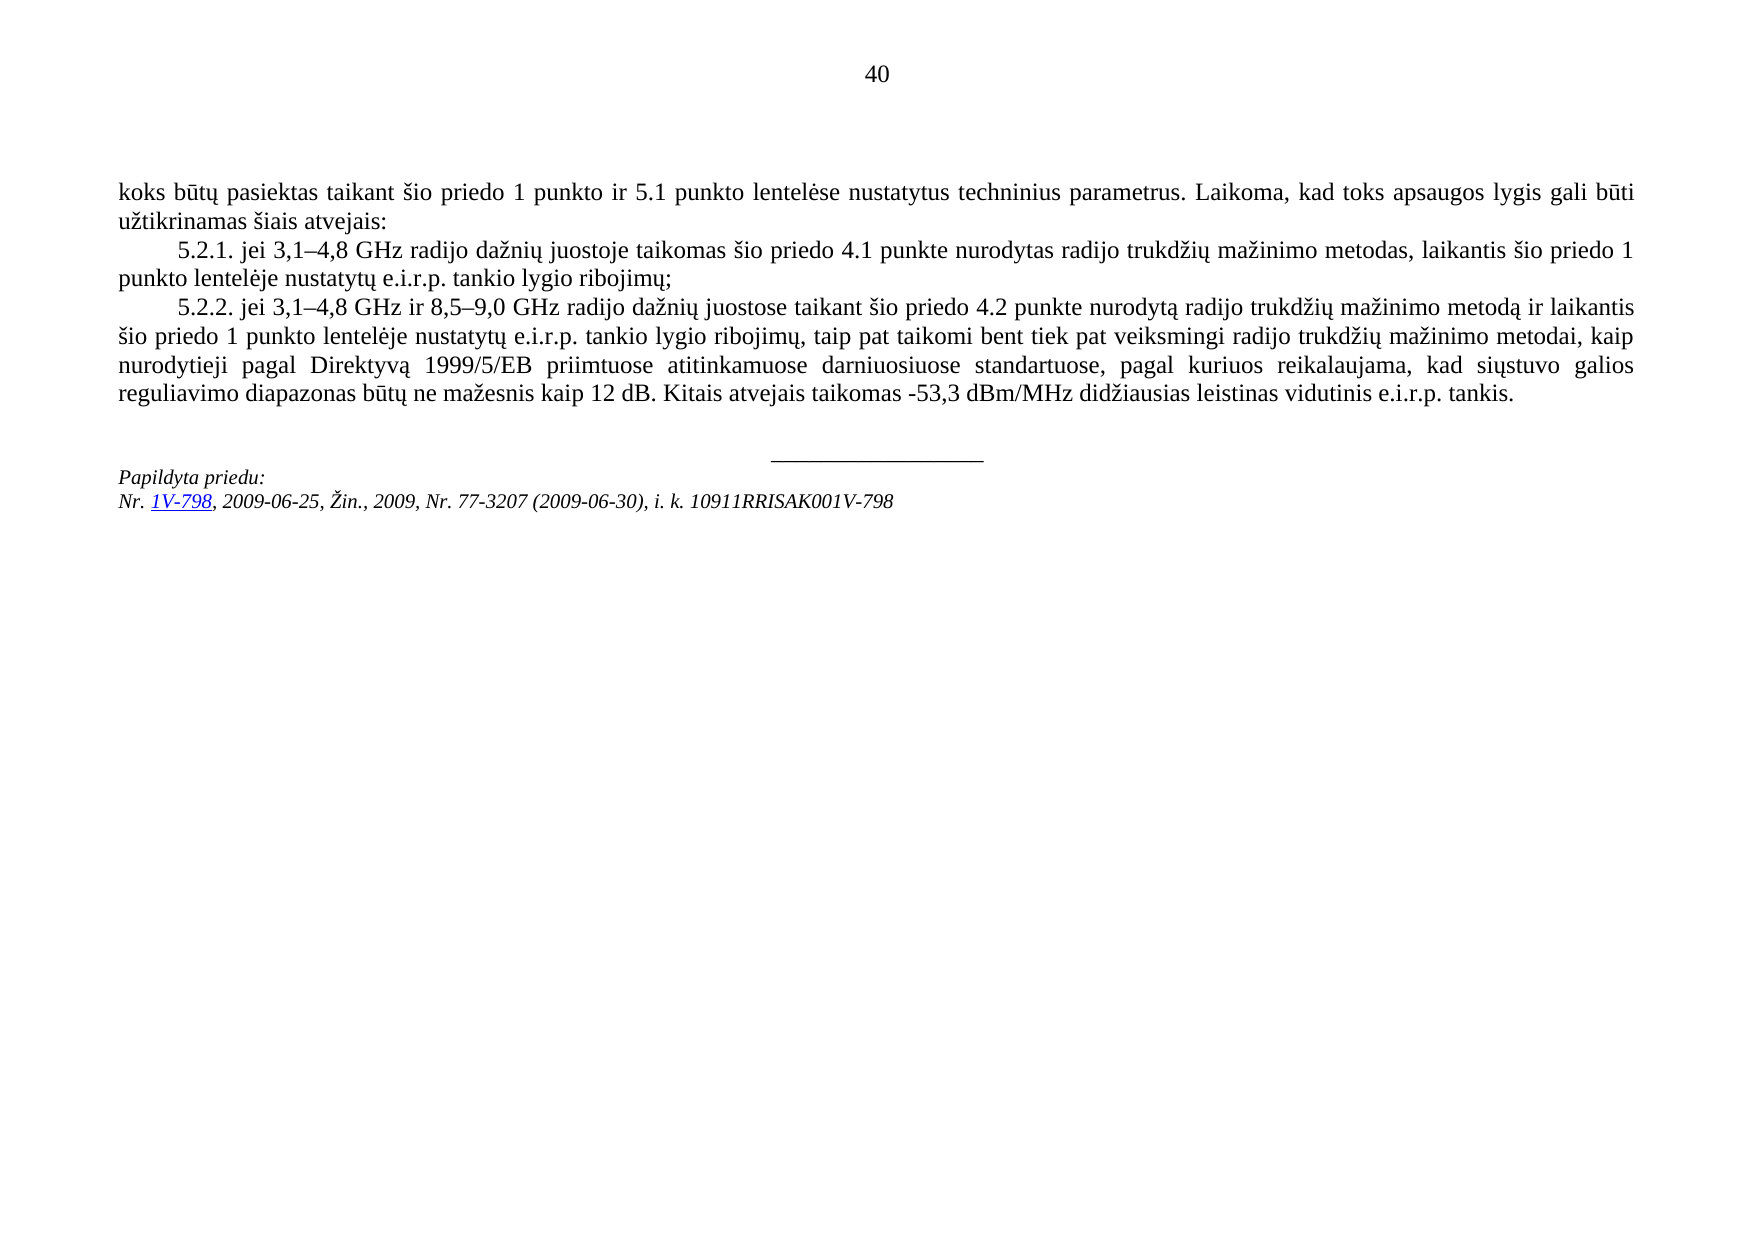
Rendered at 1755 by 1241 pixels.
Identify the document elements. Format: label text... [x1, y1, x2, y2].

text koks būtų pasiektas taikant šio priedo 1 punkto ir 5.1 punkto lentelėse nustatytus techninius parametrus. Laikoma, kad toks apsaugos lygis gali būti užtikrinamas šiais atvejais: [118, 177, 1636, 235]
text Nr. 1V-798, 2009-06-25, Žin., 2009, Nr. 77-3207 (2009-06-30), i. k. 10911RRISAK001V-798 [118, 489, 1636, 513]
text 5.2.1. jei 3,1–4,8 GHz radijo dažnių juostoje taikomas šio priedo 4.1 punkte nurodytas radijo trukdžių mažinimo metodas, laikantis šio priedo 1 punkto lentelėje nustatytų e.i.r.p. tankio lygio ribojimų; [118, 235, 1636, 292]
text 5.2.2. jei 3,1–4,8 GHz ir 8,5–9,0 GHz radijo dažnių juostose taikant šio priedo 4.2 punkte nurodytą radijo trukdžių mažinimo metodą ir laikantis šio priedo 1 punkto lentelėje nustatytų e.i.r.p. tankio lygio ribojimų, taip pat taikomi bent tiek pat veiksmingi radijo trukdžių mažinimo metodai, kaip nurodytieji pagal Direktyvą 1999/5/EB priimtuose atitinkamuose darniuosiuose standartuose, pagal kuriuos reikalaujama, kad siųstuvo galios reguliavimo diapazonas būtų ne mažesnis kaip 12 dB. Kitais atvejais taikomas -53,3 dBm/MHz didžiausias leistinas vidutinis e.i.r.p. tankis. [118, 292, 1636, 407]
text _________________ [118, 436, 1636, 465]
text Papildyta priedu: [118, 465, 1636, 489]
